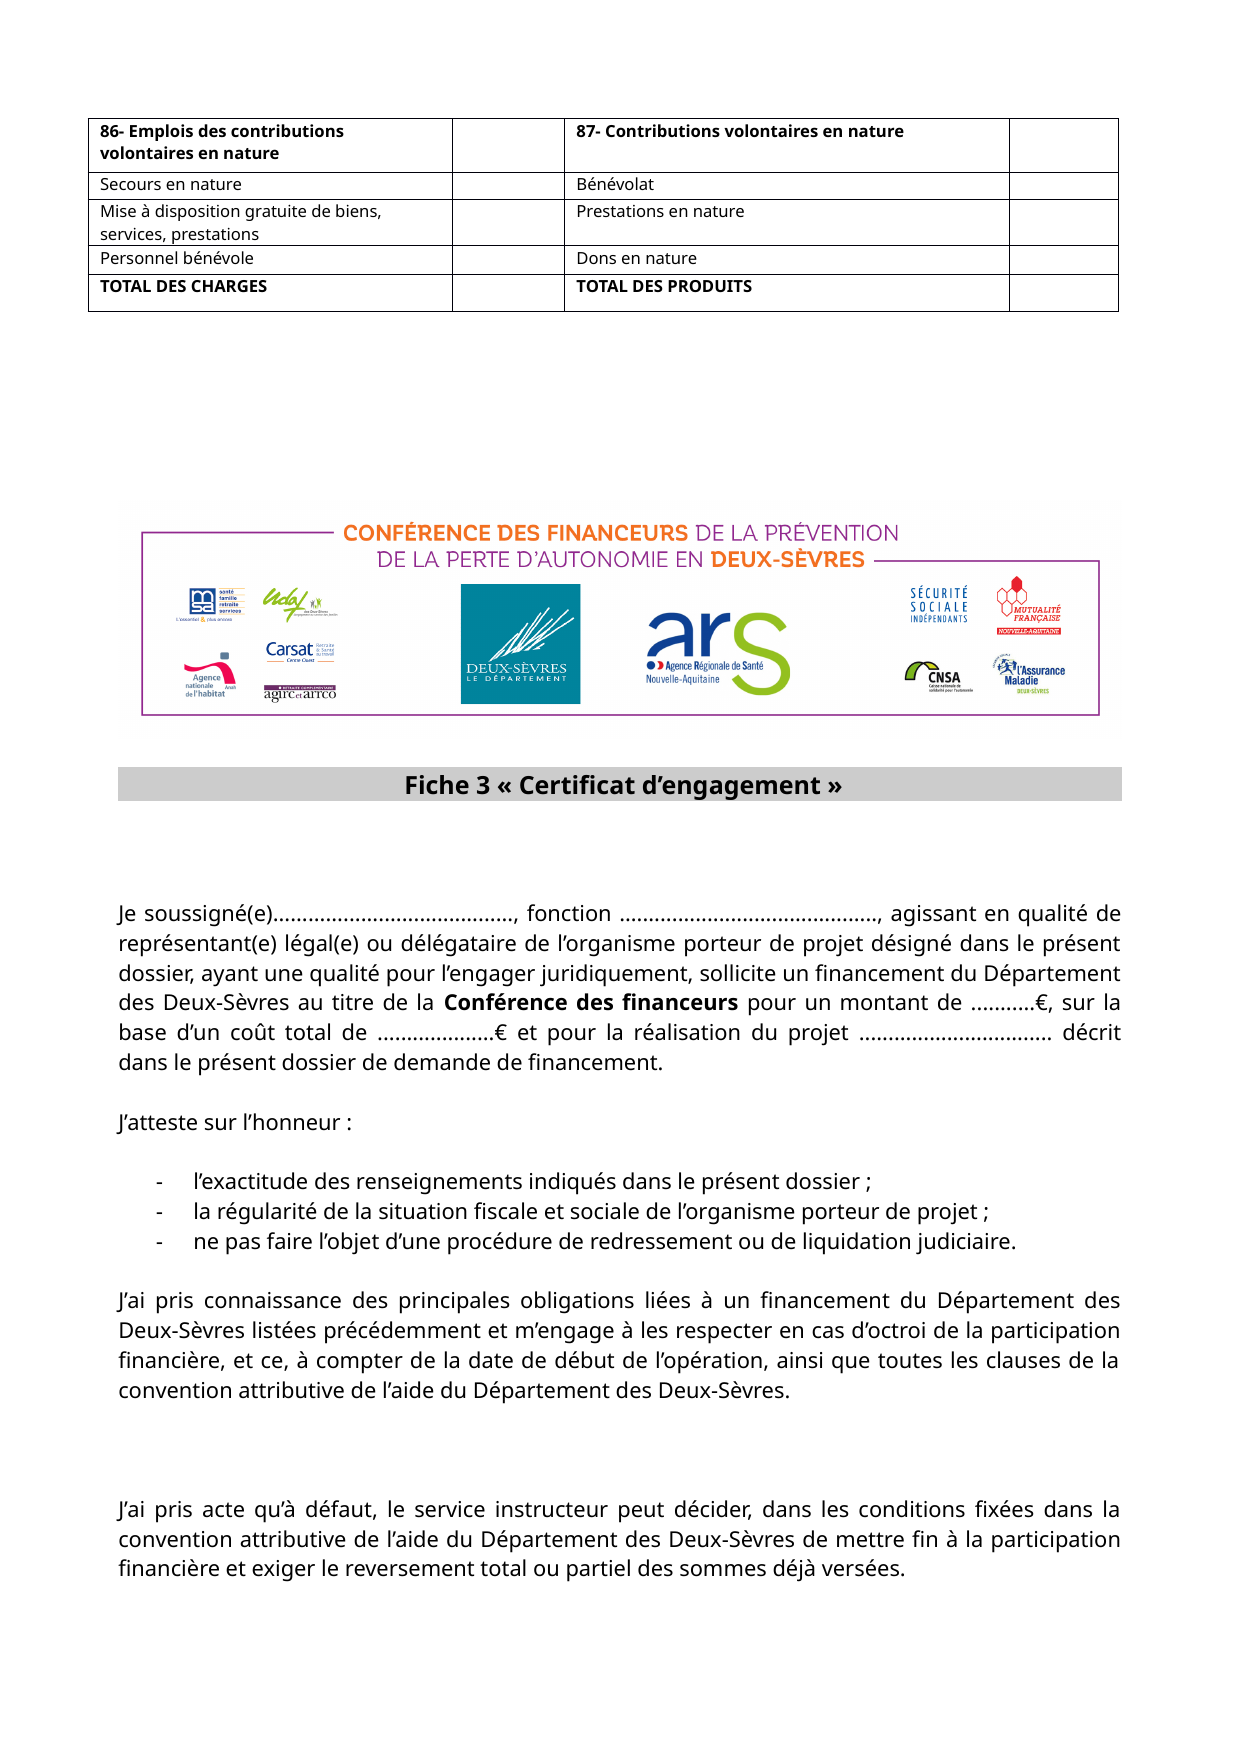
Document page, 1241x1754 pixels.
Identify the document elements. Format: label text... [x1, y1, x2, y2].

table_cell [453, 200, 564, 245]
table_cell [453, 275, 564, 311]
table_cell [453, 246, 564, 273]
table_cell Dons en nature [565, 246, 1009, 273]
table_cell TOTAL DES CHARGES [89, 275, 452, 311]
list l’exactitude des renseignements indiqués dans le présent dossier ; [156, 1166, 1122, 1196]
text J’ai pris acte qu’à défaut, le service instructeur peut décider, dans les conditions fixées dans la convention attributive de l’aide du Département des Deux-Sèvres de mettre fin à la participation financière et exiger le reversement total ou partiel des sommes déjà versées. [118, 1494, 1122, 1583]
table_cell [1010, 200, 1118, 245]
table_cell Personnel bénévole [89, 246, 452, 273]
table_cell 87- Contributions volontaires en nature [565, 119, 1009, 172]
table_cell [1010, 246, 1118, 273]
text Je soussigné(e)........................................., fonction …........................................., agissant en qualité de représentant(e) légal(e) ou délégataire de l’organisme porteur de projet désigné dans le présent dossier, ayant une qualité pour l’engager juridiquement, sollicite un financement du Département des Deux-Sèvres au titre de la Conférence des financeurs pour un montant de ...........€, sur la base d’un coût total de ....................€ et pour la réalisation du projet ................................. décrit dans le présent dossier de demande de financement. [118, 898, 1122, 1077]
table_cell [453, 173, 564, 199]
text Fiche 3 « Certificat d’engagement » [118, 767, 1122, 801]
text J’ai pris connaissance des principales obligations liées à un financement du Département des Deux-Sèvres listées précédemment et m’engage à les respecter en cas d’octroi de la participation financière, et ce, à compter de la date de début de l’opération, ainsi que toutes les clauses de la convention attributive de l’aide du Département des Deux-Sèvres. [118, 1285, 1122, 1404]
list ne pas faire l’objet d’une procédure de redressement ou de liquidation judiciaire. [156, 1226, 1122, 1256]
table_cell Mise à disposition gratuite de biens, services, prestations [89, 200, 452, 245]
table_cell Secours en nature [89, 173, 452, 199]
table_cell [1010, 275, 1118, 311]
table_cell TOTAL DES PRODUITS [565, 275, 1009, 311]
table_cell Prestations en nature [565, 200, 1009, 245]
table_cell [453, 119, 564, 172]
text J’atteste sur l’honneur : [118, 1107, 1122, 1136]
table_cell Bénévolat [565, 173, 1009, 199]
table_cell [1010, 173, 1118, 199]
table_cell 86- Emplois des contributions volontaires en nature [89, 119, 452, 172]
table_cell [1010, 119, 1118, 172]
list la régularité de la situation fiscale et sociale de l’organisme porteur de projet ; [156, 1196, 1122, 1226]
picture [118, 500, 1123, 739]
